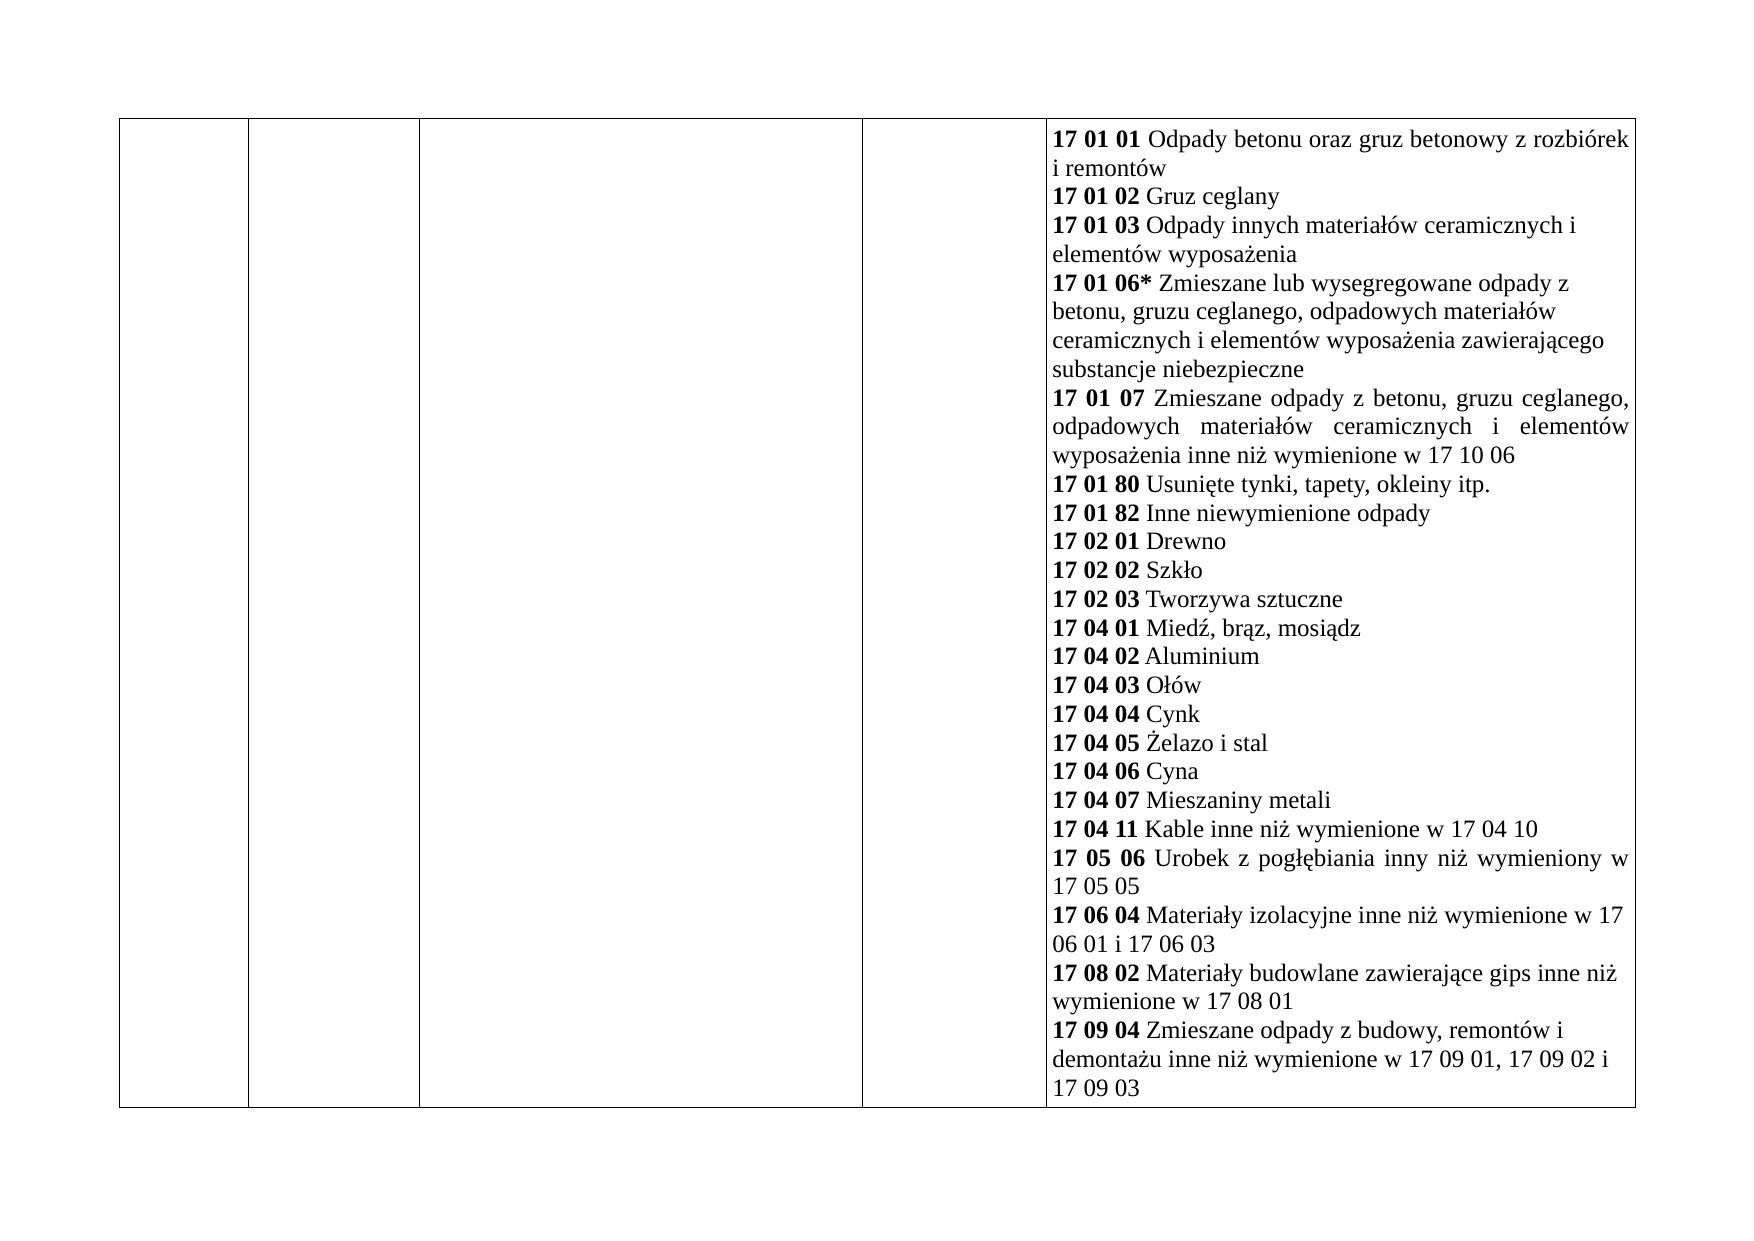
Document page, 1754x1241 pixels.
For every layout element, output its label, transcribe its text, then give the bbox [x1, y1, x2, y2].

table_cell [420, 119, 862, 1107]
table_cell [863, 119, 1046, 1107]
table_cell 17 01 01 Odpady betonu oraz gruz betonowy z rozbiórek i remontów 17 01 02 Gruz ceglany 17 01 03 Odpady innych materiałów ceramicznych i elementów wyposażenia 17 01 06* Zmieszane lub wysegregowane odpady z betonu, gruzu ceglanego, odpadowych materiałów ceramicznych i elementów wyposażenia zawierającego substancje niebezpieczne 17 01 07 Zmieszane odpady z betonu, gruzu ceglanego, odpadowych materiałów ceramicznych i elementów wyposażenia inne niż wymienione w 17 10 06 17 01 80 Usunięte tynki, tapety, okleiny itp. 17 01 82 Inne niewymienione odpady 17 02 01 Drewno 17 02 02 Szkło 17 02 03 Tworzywa sztuczne 17 04 01 Miedź, brąz, mosiądz 17 04 02 Aluminium 17 04 03 Ołów 17 04 04 Cynk 17 04 05 Żelazo i stal 17 04 06 Cyna 17 04 07 Mieszaniny metali 17 04 11 Kable inne niż wymienione w 17 04 10 17 05 06 Urobek z pogłębiania inny niż wymieniony w 17 05 05 17 06 04 Materiały izolacyjne inne niż wymienione w 17 06 01 i 17 06 03 17 08 02 Materiały budowlane zawierające gips inne niż wymienione w 17 08 01 17 09 04 Zmieszane odpady z budowy, remontów i demontażu inne niż wymienione w 17 09 01, 17 09 02 i 17 09 03 [1047, 119, 1635, 1107]
table_cell [249, 119, 419, 1107]
table_cell [120, 119, 248, 1107]
